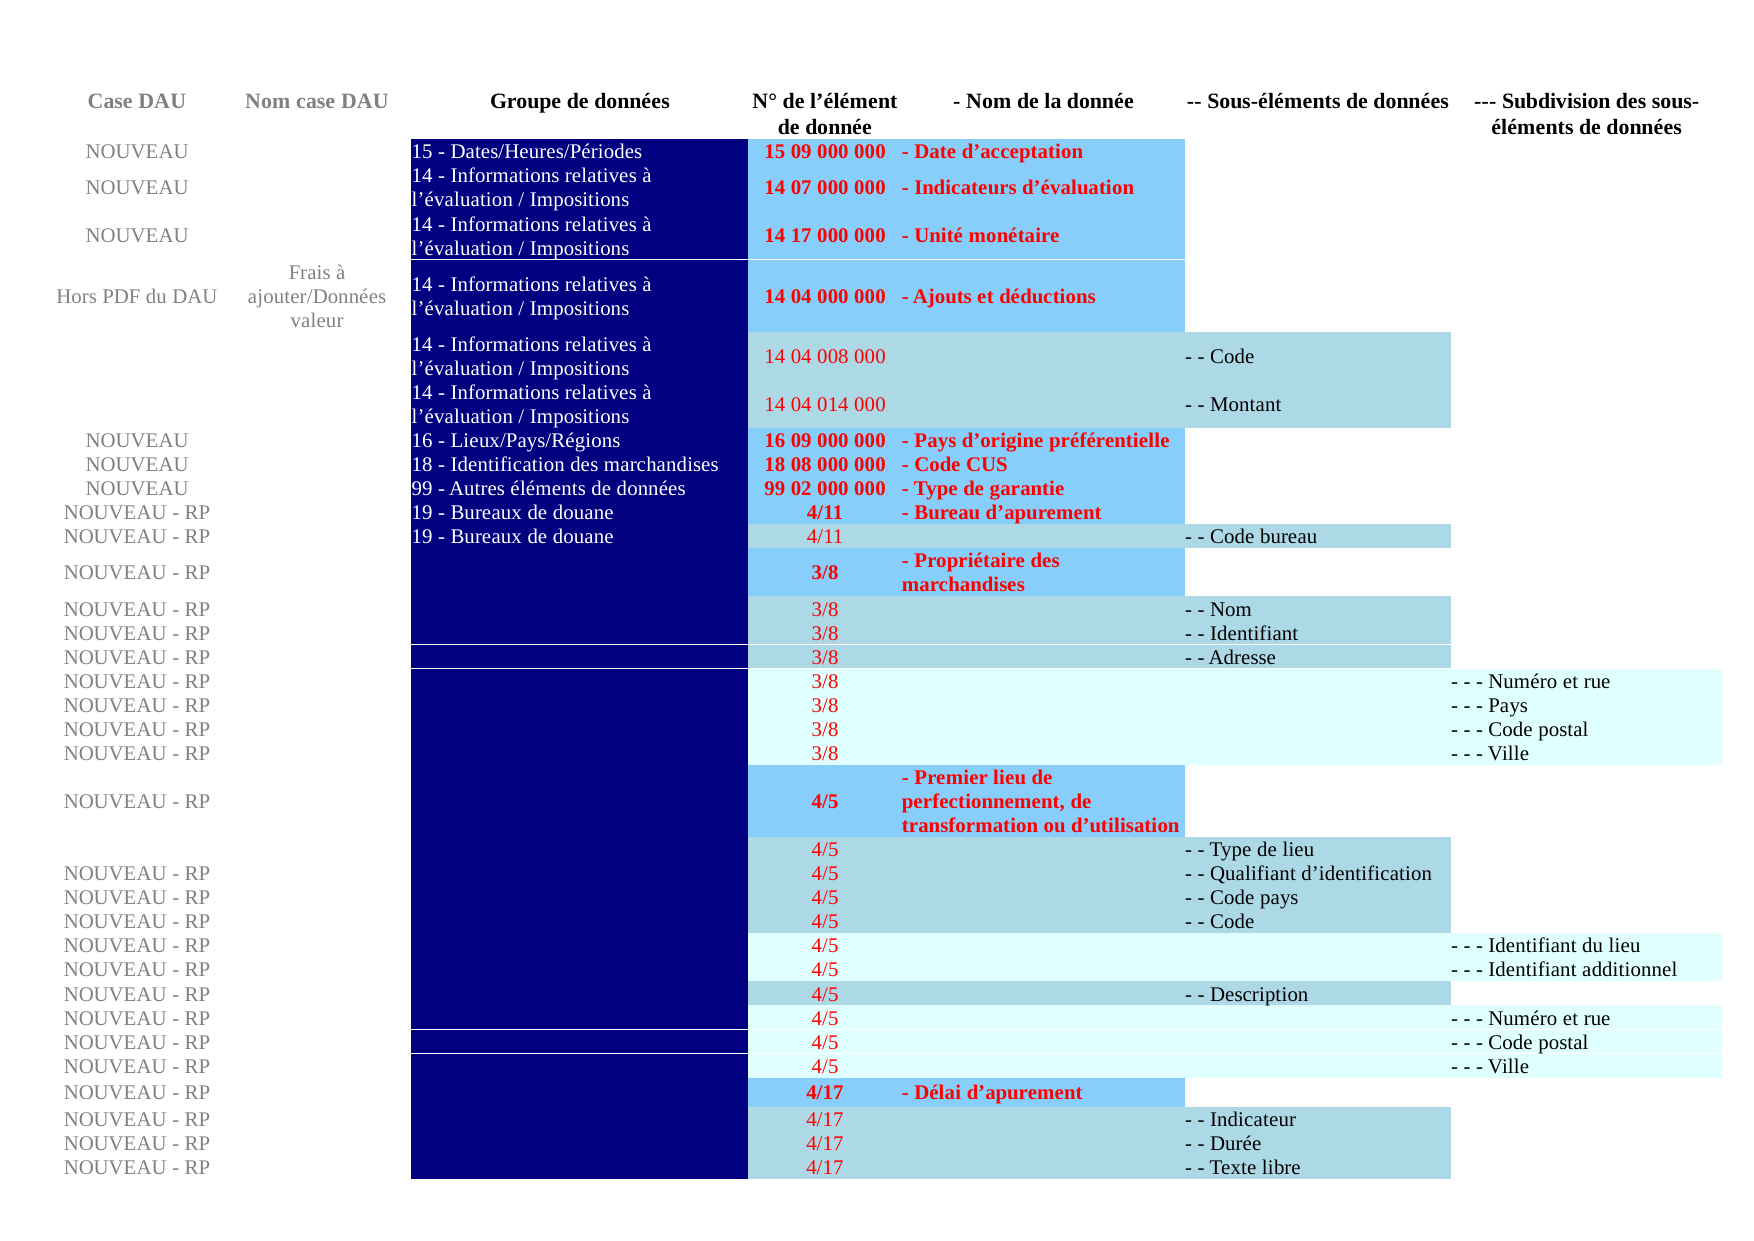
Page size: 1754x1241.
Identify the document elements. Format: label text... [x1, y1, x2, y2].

table_cell [411, 1030, 748, 1053]
table_cell 14 07 000 000 [748, 163, 902, 211]
table_cell [223, 1155, 411, 1179]
table_cell Frais à ajouter/Données valeur [223, 260, 411, 332]
table_cell [1451, 1131, 1722, 1155]
table_cell [51, 837, 222, 861]
table_cell [902, 885, 1185, 909]
table_cell - - - Numéro et rue [1451, 669, 1722, 693]
table_cell [411, 885, 748, 909]
table_cell 3/8 [748, 548, 902, 596]
table_cell - - Code bureau [1185, 524, 1451, 548]
table_cell [1185, 1054, 1451, 1078]
table_cell [1451, 163, 1722, 211]
table_cell [223, 1107, 411, 1131]
table_cell [1451, 909, 1722, 933]
table_cell [902, 380, 1185, 428]
table_cell [1185, 260, 1451, 332]
table_cell [223, 139, 411, 163]
table_cell NOUVEAU - RP [51, 620, 222, 644]
table_cell - - Code [1185, 332, 1451, 380]
table_cell - - - Numéro et rue [1451, 1005, 1722, 1029]
table_cell NOUVEAU - RP [51, 1005, 222, 1029]
table_cell [223, 645, 411, 668]
table_cell [411, 1155, 748, 1179]
table_cell [223, 717, 411, 741]
table_cell - - Adresse [1185, 645, 1451, 668]
table_cell [223, 957, 411, 981]
table_cell [902, 933, 1185, 957]
table_cell [223, 837, 411, 861]
table_cell [411, 1107, 748, 1131]
table_cell 14 - Informations relatives à l’évaluation / Impositions [411, 211, 748, 259]
table_cell 4/5 [748, 981, 902, 1005]
table_cell [1185, 163, 1451, 211]
table_cell - - Durée [1185, 1131, 1451, 1155]
table_cell [1185, 717, 1451, 741]
table_cell 14 - Informations relatives à l’évaluation / Impositions [411, 332, 748, 380]
table_cell [223, 1131, 411, 1155]
table_cell [223, 476, 411, 500]
table_cell 16 09 000 000 [748, 428, 902, 452]
table_cell [411, 717, 748, 741]
table_cell [1185, 548, 1451, 596]
table_cell [223, 1030, 411, 1053]
table_header [411, 1078, 748, 1107]
table_cell NOUVEAU - RP [51, 981, 222, 1005]
table_cell - - Qualifiant d’identification [1185, 861, 1451, 885]
table_header [1185, 765, 1451, 837]
table_cell NOUVEAU - RP [51, 1054, 222, 1078]
table_cell [1451, 428, 1722, 452]
table_cell - Type de garantie [902, 476, 1185, 500]
table_cell 3/8 [748, 717, 902, 741]
table_header - Délai d’apurement [902, 1078, 1185, 1107]
table_cell NOUVEAU - RP [51, 861, 222, 885]
table_cell [411, 1005, 748, 1029]
table_cell [51, 380, 222, 428]
table_cell [1185, 933, 1451, 957]
table_cell [1451, 837, 1722, 861]
table_cell [902, 861, 1185, 885]
table_cell - - - Code postal [1451, 1030, 1722, 1053]
table_cell - - Indicateur [1185, 1107, 1451, 1131]
table_cell [902, 645, 1185, 668]
table_cell [223, 332, 411, 380]
table_cell 15 - Dates/Heures/Périodes [411, 139, 748, 163]
table_cell [1451, 260, 1722, 332]
table_cell [902, 332, 1185, 380]
table_cell 14 - Informations relatives à l’évaluation / Impositions [411, 163, 748, 211]
table_header NOUVEAU - RP [51, 1078, 222, 1107]
table_cell [411, 645, 748, 668]
table_cell [1185, 741, 1451, 765]
table_cell [223, 620, 411, 644]
table_cell [1451, 380, 1722, 428]
table_cell - - Description [1185, 981, 1451, 1005]
table_cell [1451, 139, 1722, 163]
table_cell - - Code pays [1185, 885, 1451, 909]
table_cell - - Nom [1185, 596, 1451, 620]
table_cell NOUVEAU [51, 139, 222, 163]
table_cell [223, 861, 411, 885]
table_header Groupe de données [411, 88, 748, 139]
table_cell [1185, 139, 1451, 163]
table_cell 4/17 [748, 1107, 902, 1131]
table_cell [1185, 428, 1451, 452]
table_cell [1451, 500, 1722, 524]
table_header [1451, 1078, 1722, 1107]
table_cell [223, 524, 411, 548]
table_cell [1451, 1107, 1722, 1131]
table_cell [902, 693, 1185, 717]
table_cell NOUVEAU - RP [51, 645, 222, 668]
table_cell - Pays d’origine préférentielle [902, 428, 1185, 452]
table_cell 4/17 [748, 1155, 902, 1179]
table_cell - - Type de lieu [1185, 837, 1451, 861]
table_cell 3/8 [748, 693, 902, 717]
table_cell NOUVEAU - RP [51, 596, 222, 620]
table_cell [223, 669, 411, 693]
table_cell [411, 933, 748, 957]
table_cell [51, 332, 222, 380]
table_cell 18 08 000 000 [748, 452, 902, 476]
table_cell [1185, 693, 1451, 717]
table_cell 4/5 [748, 933, 902, 957]
table_cell [223, 500, 411, 524]
table_cell NOUVEAU - RP [51, 524, 222, 548]
table_cell [411, 693, 748, 717]
table_cell [902, 957, 1185, 981]
table_cell NOUVEAU - RP [51, 548, 222, 596]
table_header [1451, 765, 1722, 837]
table_cell NOUVEAU - RP [51, 1107, 222, 1131]
table_cell 14 04 008 000 [748, 332, 902, 380]
table_cell [1185, 669, 1451, 693]
table_cell 19 - Bureaux de douane [411, 500, 748, 524]
table_cell [1451, 524, 1722, 548]
table_cell - - - Pays [1451, 693, 1722, 717]
table_cell [902, 1030, 1185, 1053]
table_cell 4/5 [748, 837, 902, 861]
table_cell - - - Identifiant du lieu [1451, 933, 1722, 957]
table_cell [1451, 452, 1722, 476]
table_cell [223, 981, 411, 1005]
table_cell NOUVEAU - RP [51, 1131, 222, 1155]
table_cell [411, 957, 748, 981]
table_cell NOUVEAU - RP [51, 1155, 222, 1179]
table_cell [223, 380, 411, 428]
table_cell 3/8 [748, 620, 902, 644]
table_cell [1185, 1005, 1451, 1029]
table_header - Premier lieu de perfectionnement, de transformation ou d’utilisation [902, 765, 1185, 837]
table_cell - - - Identifiant additionnel [1451, 957, 1722, 981]
table_cell [902, 1107, 1185, 1131]
table_cell NOUVEAU [51, 428, 222, 452]
table_cell [1451, 211, 1722, 259]
table_header Case DAU [51, 88, 222, 139]
table_cell 3/8 [748, 741, 902, 765]
table_header [223, 765, 411, 837]
table_cell [1185, 476, 1451, 500]
table_cell [902, 1054, 1185, 1078]
table_cell - - Identifiant [1185, 620, 1451, 644]
table_cell 14 - Informations relatives à l’évaluation / Impositions [411, 260, 748, 332]
table_cell NOUVEAU [51, 452, 222, 476]
table_cell [223, 163, 411, 211]
table_cell [411, 909, 748, 933]
table_cell [1451, 620, 1722, 644]
table_cell [411, 620, 748, 644]
table_cell 99 02 000 000 [748, 476, 902, 500]
table_cell [411, 1054, 748, 1078]
table_cell - Ajouts et déductions [902, 260, 1185, 332]
table_cell [1451, 981, 1722, 1005]
table_cell NOUVEAU - RP [51, 885, 222, 909]
table_cell NOUVEAU - RP [51, 500, 222, 524]
table_cell [902, 981, 1185, 1005]
table_header [223, 1078, 411, 1107]
table_cell [1451, 645, 1722, 668]
table_cell [902, 837, 1185, 861]
table_cell 3/8 [748, 596, 902, 620]
table_cell 14 17 000 000 [748, 211, 902, 259]
table_cell 4/5 [748, 1005, 902, 1029]
table_cell 19 - Bureaux de douane [411, 524, 748, 548]
table_cell [223, 933, 411, 957]
table_cell [1451, 476, 1722, 500]
table_header N° de l’élément de donnée [748, 88, 902, 139]
table_cell [1451, 332, 1722, 380]
table_cell [902, 1005, 1185, 1029]
table_cell [1185, 957, 1451, 981]
table_cell - Indicateurs d’évaluation [902, 163, 1185, 211]
table_cell NOUVEAU [51, 163, 222, 211]
table_cell [1451, 548, 1722, 596]
table_cell NOUVEAU - RP [51, 717, 222, 741]
table_cell [223, 741, 411, 765]
table_cell [902, 669, 1185, 693]
table_cell - Propriétaire des marchandises [902, 548, 1185, 596]
table_cell [1185, 452, 1451, 476]
table_cell [902, 620, 1185, 644]
table_cell [223, 1054, 411, 1078]
table_cell [411, 548, 748, 596]
table_cell - - - Code postal [1451, 717, 1722, 741]
table_cell - - Texte libre [1185, 1155, 1451, 1179]
table_cell NOUVEAU - RP [51, 933, 222, 957]
table_cell - Code CUS [902, 452, 1185, 476]
table_cell 4/11 [748, 500, 902, 524]
table_header [411, 765, 748, 837]
table_cell [411, 741, 748, 765]
table_cell [411, 981, 748, 1005]
table_cell [411, 1131, 748, 1155]
table_cell NOUVEAU [51, 476, 222, 500]
table_cell [902, 524, 1185, 548]
table_cell [223, 885, 411, 909]
table_cell 4/5 [748, 1030, 902, 1053]
table_cell 4/5 [748, 957, 902, 981]
table_cell 3/8 [748, 669, 902, 693]
table_cell 4/5 [748, 909, 902, 933]
table_cell [902, 1131, 1185, 1155]
table_cell [223, 452, 411, 476]
table_cell [902, 741, 1185, 765]
table_cell [223, 693, 411, 717]
table_cell [223, 909, 411, 933]
table_cell [902, 909, 1185, 933]
table_cell 18 - Identification des marchandises [411, 452, 748, 476]
table_cell [902, 717, 1185, 741]
table_cell NOUVEAU [51, 211, 222, 259]
table_cell 14 04 014 000 [748, 380, 902, 428]
table_cell NOUVEAU - RP [51, 693, 222, 717]
table_cell 4/17 [748, 1131, 902, 1155]
table_header - Nom de la donnée [902, 88, 1185, 139]
table_header --- Subdivision des sous-éléments de données [1451, 88, 1722, 139]
table_cell NOUVEAU - RP [51, 1030, 222, 1053]
table_cell [1451, 596, 1722, 620]
table_cell [902, 596, 1185, 620]
table_cell 14 - Informations relatives à l’évaluation / Impositions [411, 380, 748, 428]
table_cell NOUVEAU - RP [51, 909, 222, 933]
table_cell [1451, 1155, 1722, 1179]
table_header NOUVEAU - RP [51, 765, 222, 837]
table_cell NOUVEAU - RP [51, 669, 222, 693]
table_cell 3/8 [748, 645, 902, 668]
table_cell NOUVEAU - RP [51, 957, 222, 981]
table_cell 4/5 [748, 1054, 902, 1078]
table_cell [902, 1155, 1185, 1179]
table_header Nom case DAU [223, 88, 411, 139]
table_cell [1185, 1030, 1451, 1053]
table_cell [411, 596, 748, 620]
table_cell 14 04 000 000 [748, 260, 902, 332]
table_cell 15 09 000 000 [748, 139, 902, 163]
table_cell 4/5 [748, 885, 902, 909]
table_cell 4/5 [748, 861, 902, 885]
table_cell - Bureau d’apurement [902, 500, 1185, 524]
table_cell [1451, 885, 1722, 909]
table_cell [411, 669, 748, 693]
table_cell - - Code [1185, 909, 1451, 933]
table_cell [223, 596, 411, 620]
table_cell [1185, 500, 1451, 524]
table_cell 99 - Autres éléments de données [411, 476, 748, 500]
table_cell NOUVEAU - RP [51, 741, 222, 765]
table_cell [223, 428, 411, 452]
table_header 4/17 [748, 1078, 902, 1107]
table_header -- Sous-éléments de données [1185, 88, 1451, 139]
table_cell - Date d’acceptation [902, 139, 1185, 163]
table_cell - Unité monétaire [902, 211, 1185, 259]
table_cell 4/11 [748, 524, 902, 548]
table_cell [1185, 211, 1451, 259]
table_cell - - Montant [1185, 380, 1451, 428]
table_cell - - - Ville [1451, 741, 1722, 765]
table_cell [223, 1005, 411, 1029]
table_cell [223, 548, 411, 596]
table_cell 16 - Lieux/Pays/Régions [411, 428, 748, 452]
table_cell [1451, 861, 1722, 885]
table_header [1185, 1078, 1451, 1107]
table_cell [411, 861, 748, 885]
table_cell - - - Ville [1451, 1054, 1722, 1078]
table_cell [411, 837, 748, 861]
table_cell Hors PDF du DAU [51, 260, 222, 332]
table_cell [223, 211, 411, 259]
table_header 4/5 [748, 765, 902, 837]
